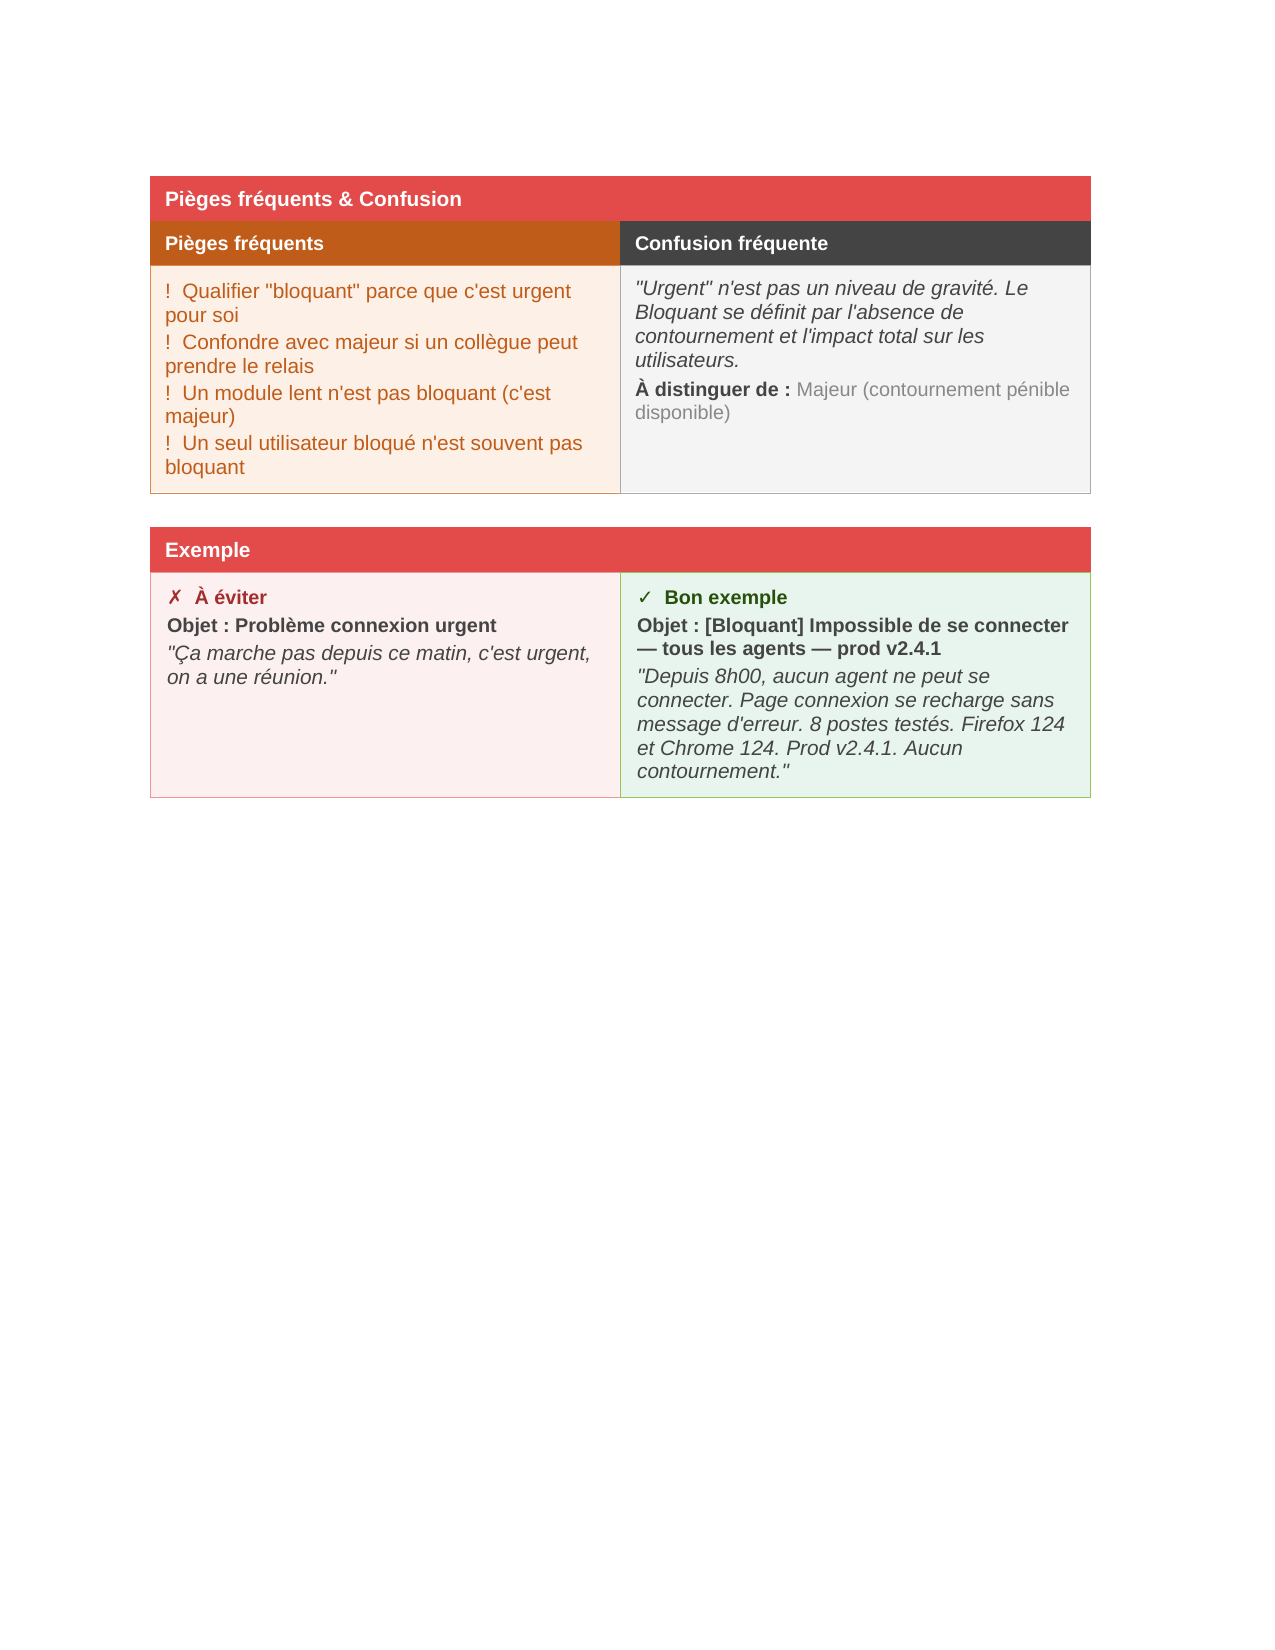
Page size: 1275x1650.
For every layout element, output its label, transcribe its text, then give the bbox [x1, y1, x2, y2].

table_cell ✓ Bon exemple Objet : [Bloquant] Impossible de se connecter — tous les agents — prod v2.4.1 "Depuis 8h00, aucun agent ne peut se connecter. Page connexion se recharge sans message d'erreur. 8 postes testés. Firefox 124 et Chrome 124. Prod v2.4.1. Aucun contournement." [621, 573, 1090, 797]
table_cell ! Qualifier "bloquant" parce que c'est urgent pour soi ! Confondre avec majeur si un collègue peut prendre le relais ! Un module lent n'est pas bloquant (c'est majeur) ! Un seul utilisateur bloqué n'est souvent pas bloquant [151, 266, 620, 492]
table_cell "Urgent" n'est pas un niveau de gravité. Le Bloquant se définit par l'absence de contournement et l'impact total sur les utilisateurs. À distinguer de : Majeur (contournement pénible disponible) [621, 266, 1090, 492]
table_header Exemple [151, 528, 1090, 572]
table_cell ✗ À éviter Objet : Problème connexion urgent "Ça marche pas depuis ce matin, c'est urgent, on a une réunion." [151, 573, 620, 797]
table_header Pièges fréquents & Confusion [151, 177, 1090, 221]
table_cell Pièges fréquents [151, 222, 620, 265]
table_cell Confusion fréquente [621, 222, 1090, 265]
